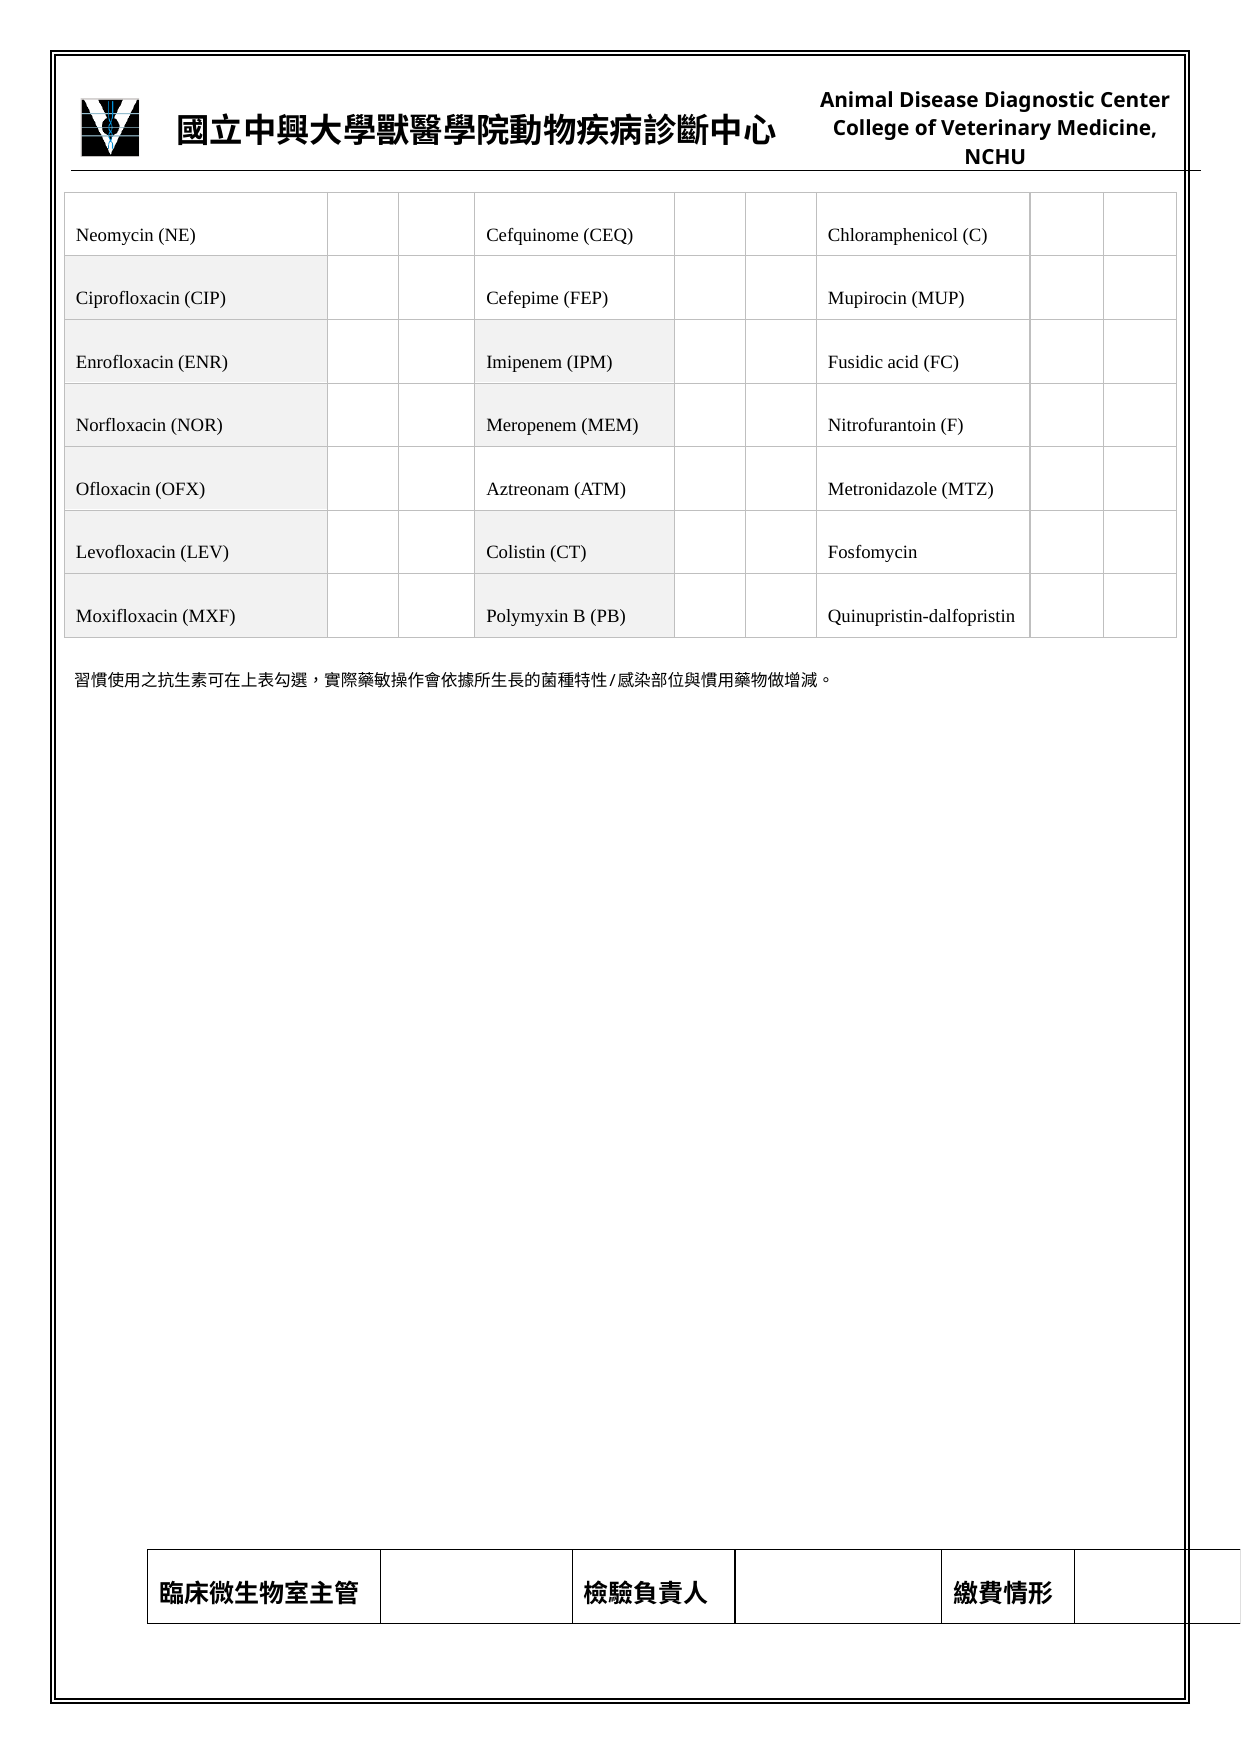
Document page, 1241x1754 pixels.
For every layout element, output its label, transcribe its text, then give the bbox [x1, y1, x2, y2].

table_cell [675, 384, 745, 446]
table_cell [328, 574, 398, 637]
text 習慣使用之抗生素可在上表勾選，實際藥敏操作會依據所生長的菌種特性/感染部位與慣用藥物做增減。 [74, 638, 1092, 700]
table_cell Levofloxacin (LEV) [65, 511, 327, 573]
table_cell [675, 447, 745, 509]
table_cell [399, 256, 474, 319]
table_cell [675, 256, 745, 319]
table_cell [1031, 320, 1103, 382]
table_cell [1104, 384, 1176, 446]
table_cell [1031, 574, 1103, 637]
table_cell Cefepime (FEP) [475, 256, 674, 319]
table_cell Nitrofurantoin (F) [817, 384, 1029, 446]
table_cell Colistin (CT) [475, 511, 674, 573]
table_cell Mupirocin (MUP) [817, 256, 1029, 319]
table_cell [1031, 511, 1103, 573]
table_cell [675, 574, 745, 637]
table_cell [399, 447, 474, 509]
table_cell [399, 574, 474, 637]
table_cell [746, 511, 816, 573]
table_cell [328, 447, 398, 509]
table_cell [328, 320, 398, 382]
table_cell [675, 320, 745, 382]
table_cell [1104, 447, 1176, 509]
table_cell [746, 320, 816, 382]
table_cell [1031, 447, 1103, 509]
table_cell [746, 574, 816, 637]
table_cell [746, 447, 816, 509]
table_cell Norfloxacin (NOR) [65, 384, 327, 446]
table_cell [1104, 193, 1176, 255]
table_cell Metronidazole (MTZ) [817, 447, 1029, 509]
table_cell Ofloxacin (OFX) [65, 447, 327, 509]
table_cell [1104, 511, 1176, 573]
table_cell Imipenem (IPM) [475, 320, 674, 382]
table_cell Meropenem (MEM) [475, 384, 674, 446]
table_cell [675, 193, 745, 255]
table_cell [746, 384, 816, 446]
table_cell Fusidic acid (FC) [817, 320, 1029, 382]
table_cell Chloramphenicol (C) [817, 193, 1029, 255]
table_cell [1031, 193, 1103, 255]
table_cell [1031, 256, 1103, 319]
table_cell [399, 193, 474, 255]
table_cell [328, 384, 398, 446]
table_cell [328, 193, 398, 255]
table_cell [1104, 320, 1176, 382]
table_cell [328, 256, 398, 319]
table_cell Ciprofloxacin (CIP) [65, 256, 327, 319]
table_cell [399, 511, 474, 573]
table_cell [1104, 574, 1176, 637]
table_cell Quinupristin-dalfopristin [817, 574, 1029, 637]
table_cell Aztreonam (ATM) [475, 447, 674, 509]
table_cell [1031, 384, 1103, 446]
table_cell [328, 511, 398, 573]
table_cell Enrofloxacin (ENR) [65, 320, 327, 382]
table_cell [1104, 256, 1176, 319]
table_cell Fosfomycin [817, 511, 1029, 573]
table_cell Polymyxin B (PB) [475, 574, 674, 637]
table_cell [675, 511, 745, 573]
table_cell Cefquinome (CEQ) [475, 193, 674, 255]
table_cell Moxifloxacin (MXF) [65, 574, 327, 637]
table_cell [746, 256, 816, 319]
table_cell [399, 320, 474, 382]
table_cell [746, 193, 816, 255]
table_cell Neomycin (NE) [65, 193, 327, 255]
table_cell [399, 384, 474, 446]
